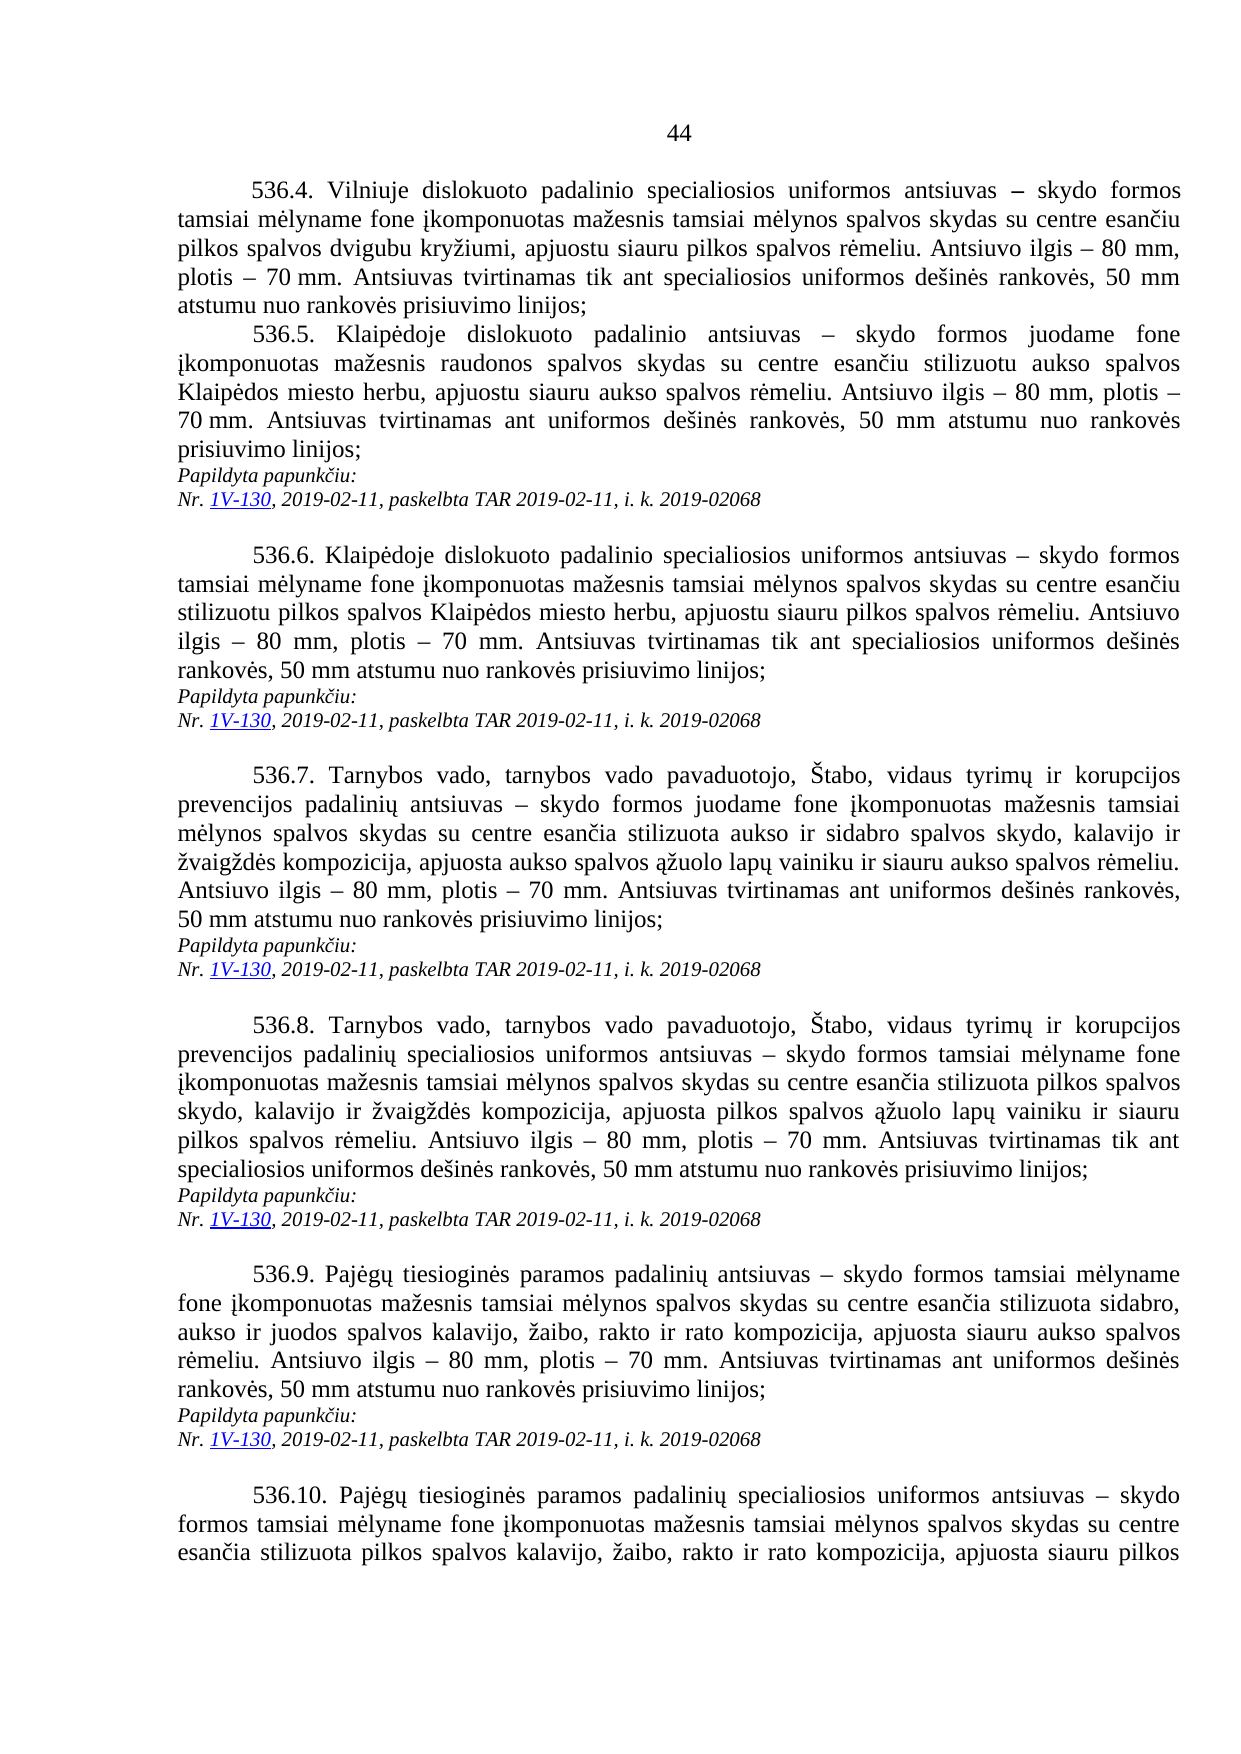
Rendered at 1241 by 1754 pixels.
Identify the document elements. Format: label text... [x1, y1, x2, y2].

text Nr. 1V-130, 2019-02-11, paskelbta TAR 2019-02-11, i. k. 2019-02068 [177, 487, 1181, 511]
text 536.10. Pajėgų tiesioginės paramos padalinių specialiosios uniformos antsiuvas – skydo formos tamsiai mėlyname fone įkomponuotas mažesnis tamsiai mėlynos spalvos skydas su centre esančia stilizuota pilkos spalvos kalavijo, žaibo, rakto ir rato kompozicija, apjuosta siauru pilkos [177, 1480, 1181, 1566]
text 536.8. Tarnybos vado, tarnybos vado pavaduotojo, Štabo, vidaus tyrimų ir korupcijos prevencijos padalinių specialiosios uniformos antsiuvas – skydo formos tamsiai mėlyname fone įkomponuotas mažesnis tamsiai mėlynos spalvos skydas su centre esančia stilizuota pilkos spalvos skydo, kalavijo ir žvaigždės kompozicija, apjuosta pilkos spalvos ąžuolo lapų vainiku ir siauru pilkos spalvos rėmeliu. Antsiuvo ilgis – 80 mm, plotis – 70 mm. Antsiuvas tvirtinamas tik ant specialiosios uniformos dešinės rankovės, 50 mm atstumu nuo rankovės prisiuvimo linijos; [177, 1010, 1181, 1182]
text 536.5. Klaipėdoje dislokuoto padalinio antsiuvas – skydo formos juodame fone įkomponuotas mažesnis raudonos spalvos skydas su centre esančiu stilizuotu aukso spalvos Klaipėdos miesto herbu, apjuostu siauru aukso spalvos rėmeliu. Antsiuvo ilgis – 80 mm, plotis – 70 mm. Antsiuvas tvirtinamas ant uniformos dešinės rankovės, 50 mm atstumu nuo rankovės prisiuvimo linijos; [177, 319, 1181, 463]
text Nr. 1V-130, 2019-02-11, paskelbta TAR 2019-02-11, i. k. 2019-02068 [177, 708, 1181, 732]
text 536.4. Vilniuje dislokuoto padalinio specialiosios uniformos antsiuvas – skydo formos tamsiai mėlyname fone įkomponuotas mažesnis tamsiai mėlynos spalvos skydas su centre esančiu pilkos spalvos dvigubu kryžiumi, apjuostu siauru pilkos spalvos rėmeliu. Antsiuvo ilgis – 80 mm, plotis – 70 mm. Antsiuvas tvirtinamas tik ant specialiosios uniformos dešinės rankovės, 50 mm atstumu nuo rankovės prisiuvimo linijos; [177, 176, 1181, 319]
text 536.6. Klaipėdoje dislokuoto padalinio specialiosios uniformos antsiuvas – skydo formos tamsiai mėlyname fone įkomponuotas mažesnis tamsiai mėlynos spalvos skydas su centre esančiu stilizuotu pilkos spalvos Klaipėdos miesto herbu, apjuostu siauru pilkos spalvos rėmeliu. Antsiuvo ilgis – 80 mm, plotis – 70 mm. Antsiuvas tvirtinamas tik ant specialiosios uniformos dešinės rankovės, 50 mm atstumu nuo rankovės prisiuvimo linijos; [177, 540, 1181, 684]
text 536.7. Tarnybos vado, tarnybos vado pavaduotojo, Štabo, vidaus tyrimų ir korupcijos prevencijos padalinių antsiuvas – skydo formos juodame fone įkomponuotas mažesnis tamsiai mėlynos spalvos skydas su centre esančia stilizuota aukso ir sidabro spalvos skydo, kalavijo ir žvaigždės kompozicija, apjuosta aukso spalvos ąžuolo lapų vainiku ir siauru aukso spalvos rėmeliu. Antsiuvo ilgis – 80 mm, plotis – 70 mm. Antsiuvas tvirtinamas ant uniformos dešinės rankovės, 50 mm atstumu nuo rankovės prisiuvimo linijos; [177, 761, 1181, 933]
text Nr. 1V-130, 2019-02-11, paskelbta TAR 2019-02-11, i. k. 2019-02068 [177, 1207, 1181, 1231]
text Papildyta papunkčiu: [177, 933, 1181, 957]
text Papildyta papunkčiu: [177, 463, 1181, 487]
text Papildyta papunkčiu: [177, 1403, 1181, 1427]
text Papildyta papunkčiu: [177, 1182, 1181, 1207]
text Nr. 1V-130, 2019-02-11, paskelbta TAR 2019-02-11, i. k. 2019-02068 [177, 1427, 1181, 1451]
text Nr. 1V-130, 2019-02-11, paskelbta TAR 2019-02-11, i. k. 2019-02068 [177, 957, 1181, 981]
text Papildyta papunkčiu: [177, 684, 1181, 708]
text 536.9. Pajėgų tiesioginės paramos padalinių antsiuvas – skydo formos tamsiai mėlyname fone įkomponuotas mažesnis tamsiai mėlynos spalvos skydas su centre esančia stilizuota sidabro, aukso ir juodos spalvos kalavijo, žaibo, rakto ir rato kompozicija, apjuosta siauru aukso spalvos rėmeliu. Antsiuvo ilgis – 80 mm, plotis – 70 mm. Antsiuvas tvirtinamas ant uniformos dešinės rankovės, 50 mm atstumu nuo rankovės prisiuvimo linijos; [177, 1259, 1181, 1403]
